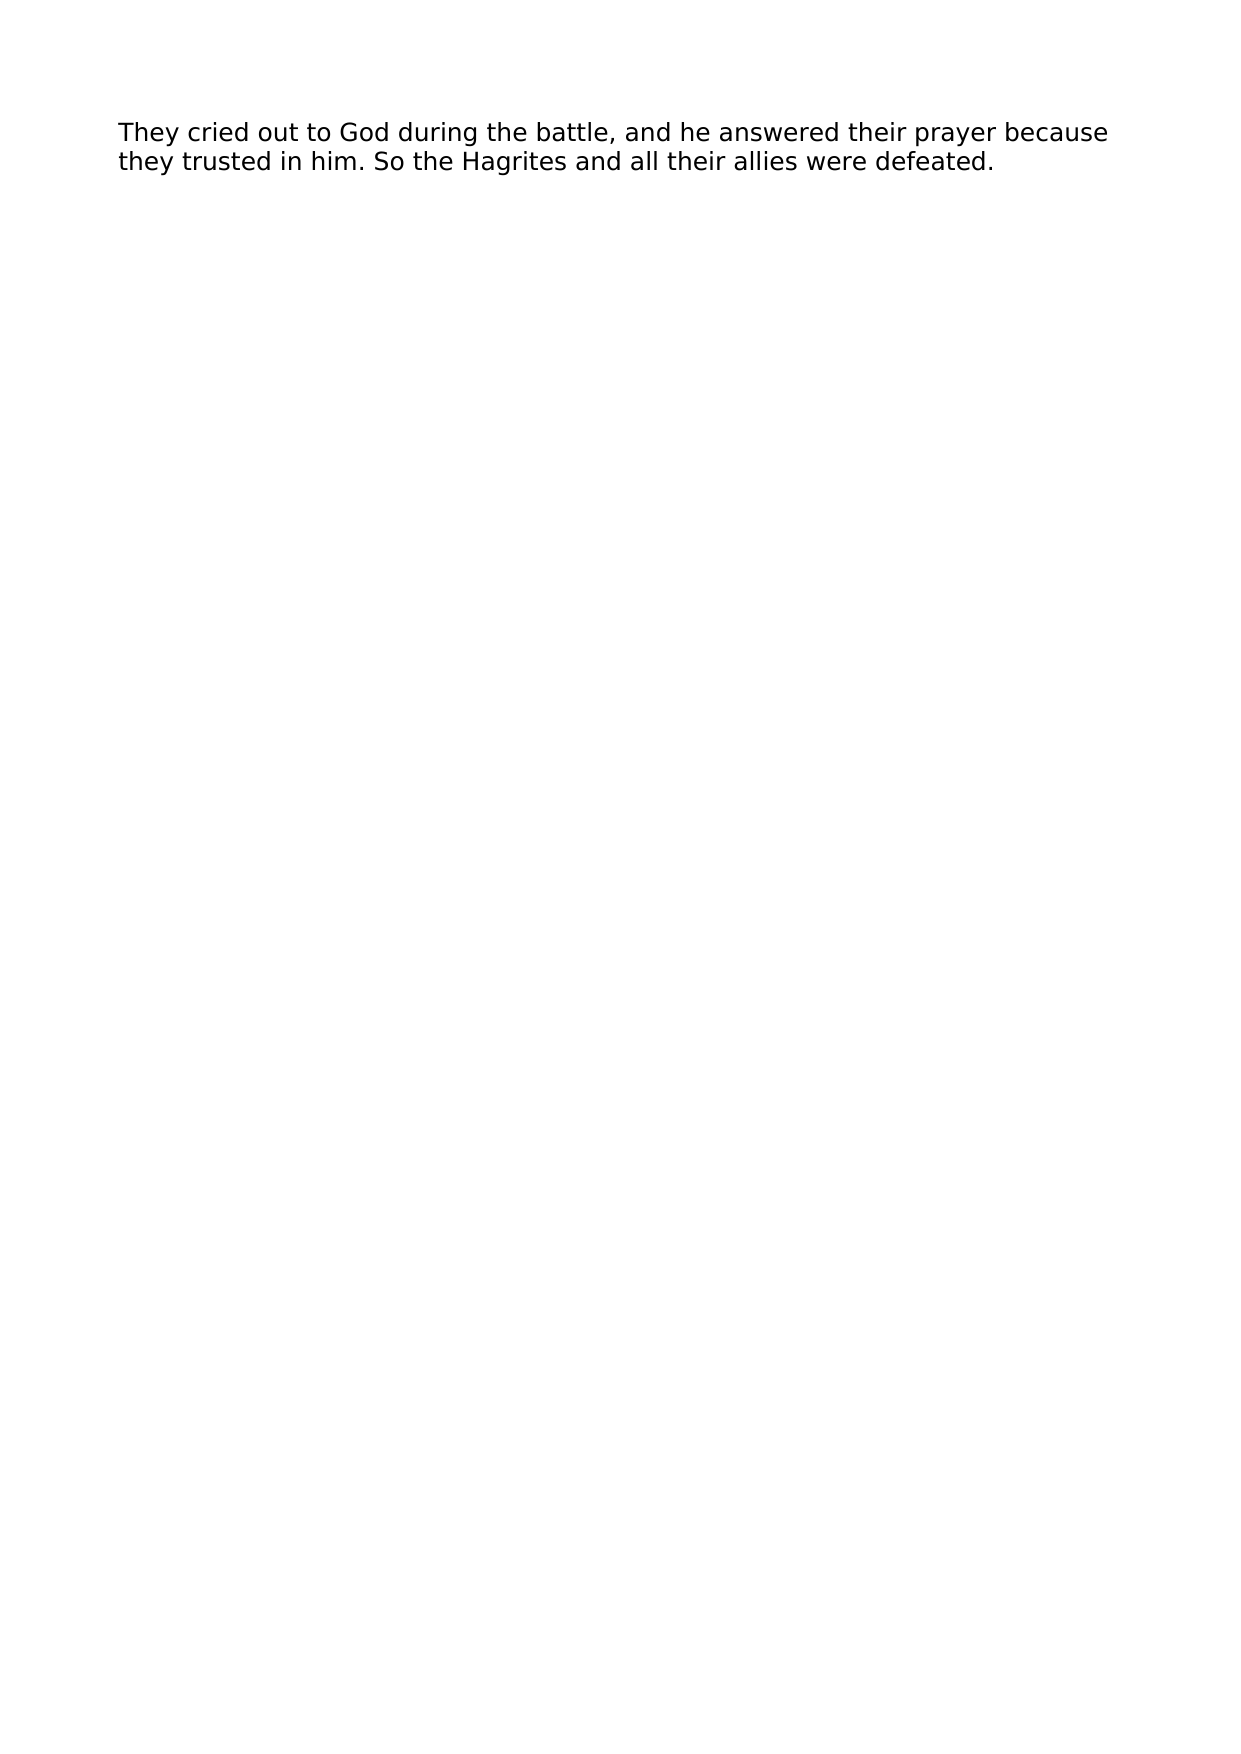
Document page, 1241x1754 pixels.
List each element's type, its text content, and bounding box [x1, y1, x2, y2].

text They cried out to God during the battle, and he answered their prayer because they trusted in him. So the Hagrites and all their allies were defeated. [118, 118, 1122, 176]
